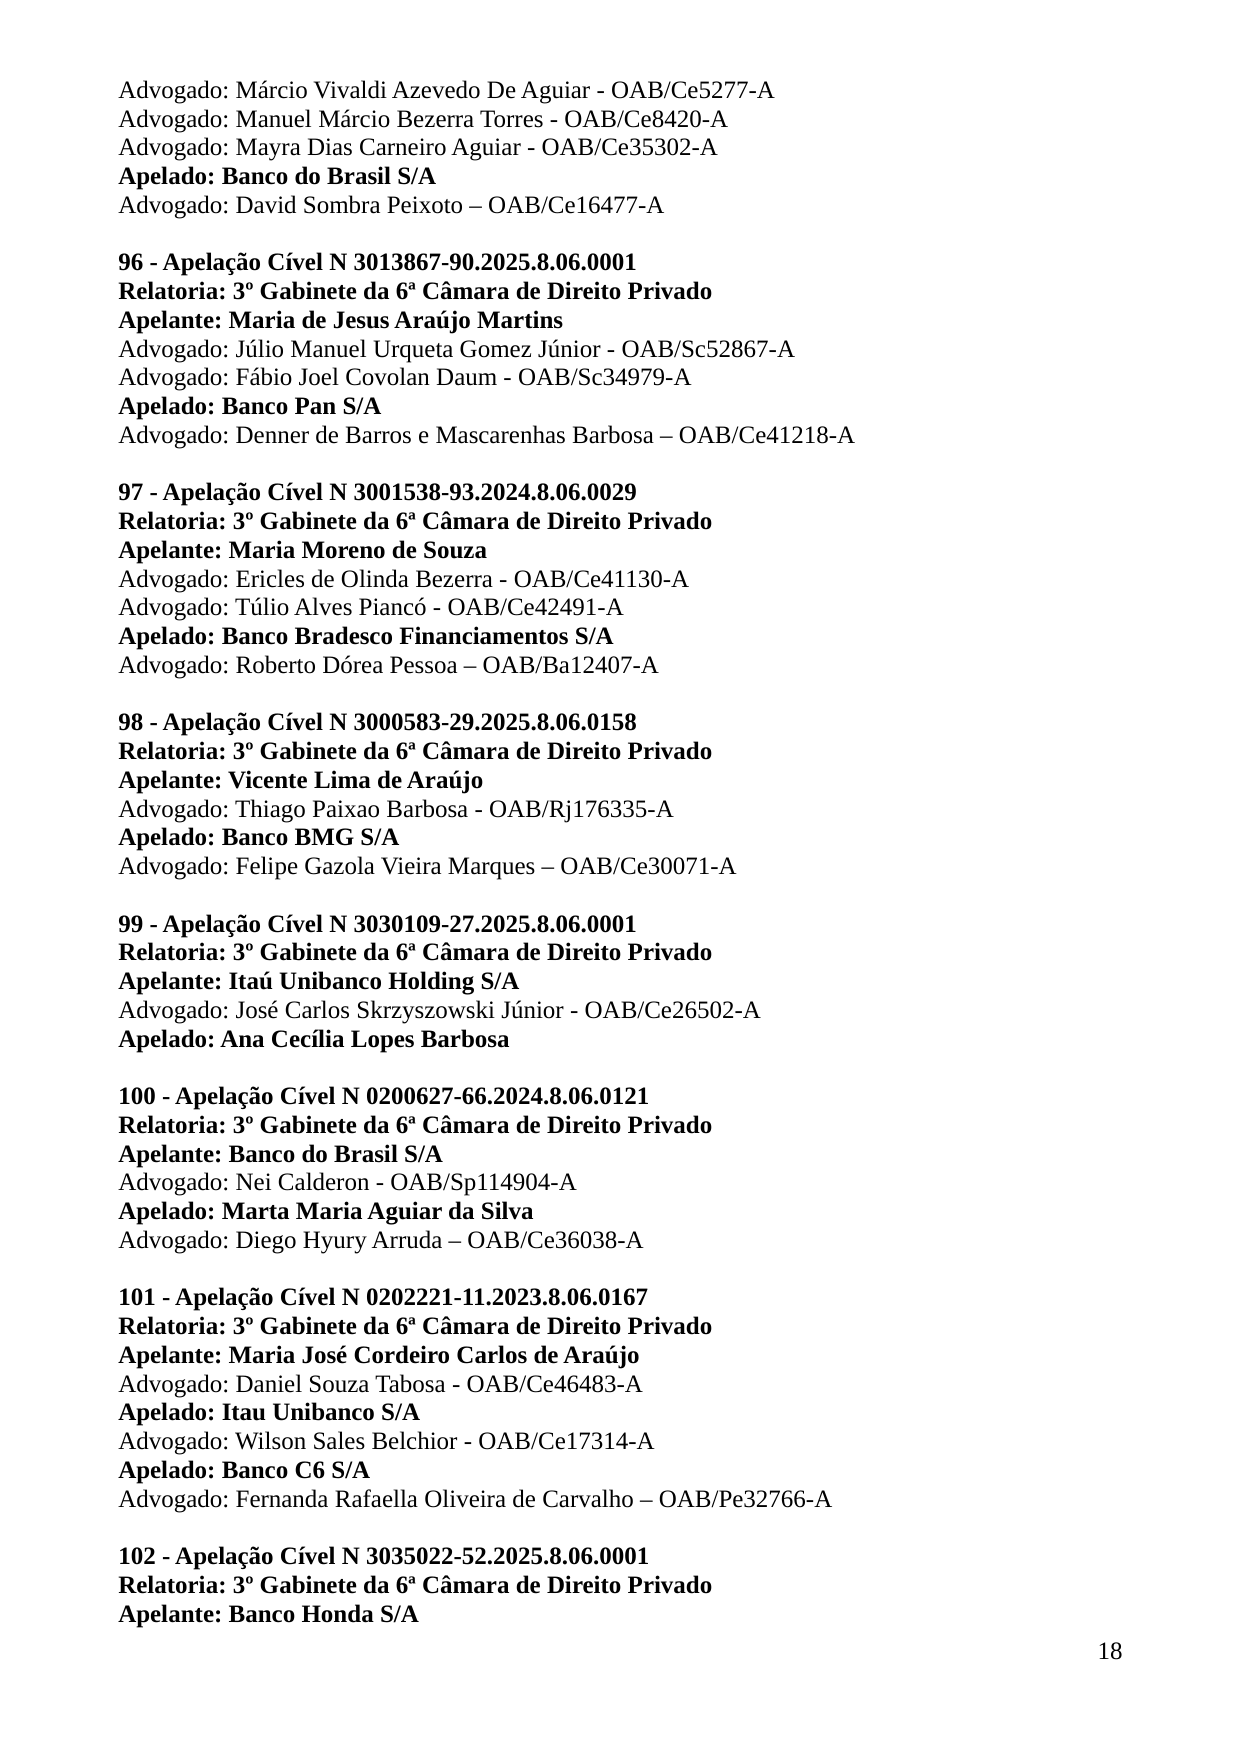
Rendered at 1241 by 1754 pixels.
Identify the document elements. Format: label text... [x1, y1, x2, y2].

text 97 - Apelação Cível N 3001538-93.2024.8.06.0029 Relatoria: 3º Gabinete da 6ª Câmara de Direito Privado Apelante: Maria Moreno de Souza Advogado: Ericles de Olinda Bezerra - OAB/Ce41130-A Advogado: Túlio Alves Piancó - OAB/Ce42491-A Apelado: Banco Bradesco Financiamentos S/A Advogado: Roberto Dórea Pessoa – OAB/Ba12407-A [118, 449, 1122, 679]
text Advogado: Márcio Vivaldi Azevedo De Aguiar - OAB/Ce5277-A Advogado: Manuel Márcio Bezerra Torres - OAB/Ce8420-A Advogado: Mayra Dias Carneiro Aguiar - OAB/Ce35302-A Apelado: Banco do Brasil S/A Advogado: David Sombra Peixoto – OAB/Ce16477-A [118, 75, 1122, 219]
text 102 - Apelação Cível N 3035022-52.2025.8.06.0001 Relatoria: 3º Gabinete da 6ª Câmara de Direito Privado Apelante: Banco Honda S/A [118, 1512, 1122, 1627]
text 100 - Apelação Cível N 0200627-66.2024.8.06.0121 Relatoria: 3º Gabinete da 6ª Câmara de Direito Privado Apelante: Banco do Brasil S/A Advogado: Nei Calderon - OAB/Sp114904-A Apelado: Marta Maria Aguiar da Silva Advogado: Diego Hyury Arruda – OAB/Ce36038-A [118, 1052, 1122, 1254]
text 96 - Apelação Cível N 3013867-90.2025.8.06.0001 Relatoria: 3º Gabinete da 6ª Câmara de Direito Privado Apelante: Maria de Jesus Araújo Martins Advogado: Júlio Manuel Urqueta Gomez Júnior - OAB/Sc52867-A Advogado: Fábio Joel Covolan Daum - OAB/Sc34979-A Apelado: Banco Pan S/A Advogado: Denner de Barros e Mascarenhas Barbosa – OAB/Ce41218-A [118, 219, 1122, 449]
text 98 - Apelação Cível N 3000583-29.2025.8.06.0158 Relatoria: 3º Gabinete da 6ª Câmara de Direito Privado Apelante: Vicente Lima de Araújo Advogado: Thiago Paixao Barbosa - OAB/Rj176335-A Apelado: Banco BMG S/A Advogado: Felipe Gazola Vieira Marques – OAB/Ce30071-A [118, 679, 1122, 880]
text 99 - Apelação Cível N 3030109-27.2025.8.06.0001 Relatoria: 3º Gabinete da 6ª Câmara de Direito Privado Apelante: Itaú Unibanco Holding S/A Advogado: José Carlos Skrzyszowski Júnior - OAB/Ce26502-A Apelado: Ana Cecília Lopes Barbosa [118, 880, 1122, 1052]
text 101 - Apelação Cível N 0202221-11.2023.8.06.0167 Relatoria: 3º Gabinete da 6ª Câmara de Direito Privado Apelante: Maria José Cordeiro Carlos de Araújo Advogado: Daniel Souza Tabosa - OAB/Ce46483-A Apelado: Itau Unibanco S/A Advogado: Wilson Sales Belchior - OAB/Ce17314-A Apelado: Banco C6 S/A Advogado: Fernanda Rafaella Oliveira de Carvalho – OAB/Pe32766-A [118, 1254, 1122, 1512]
